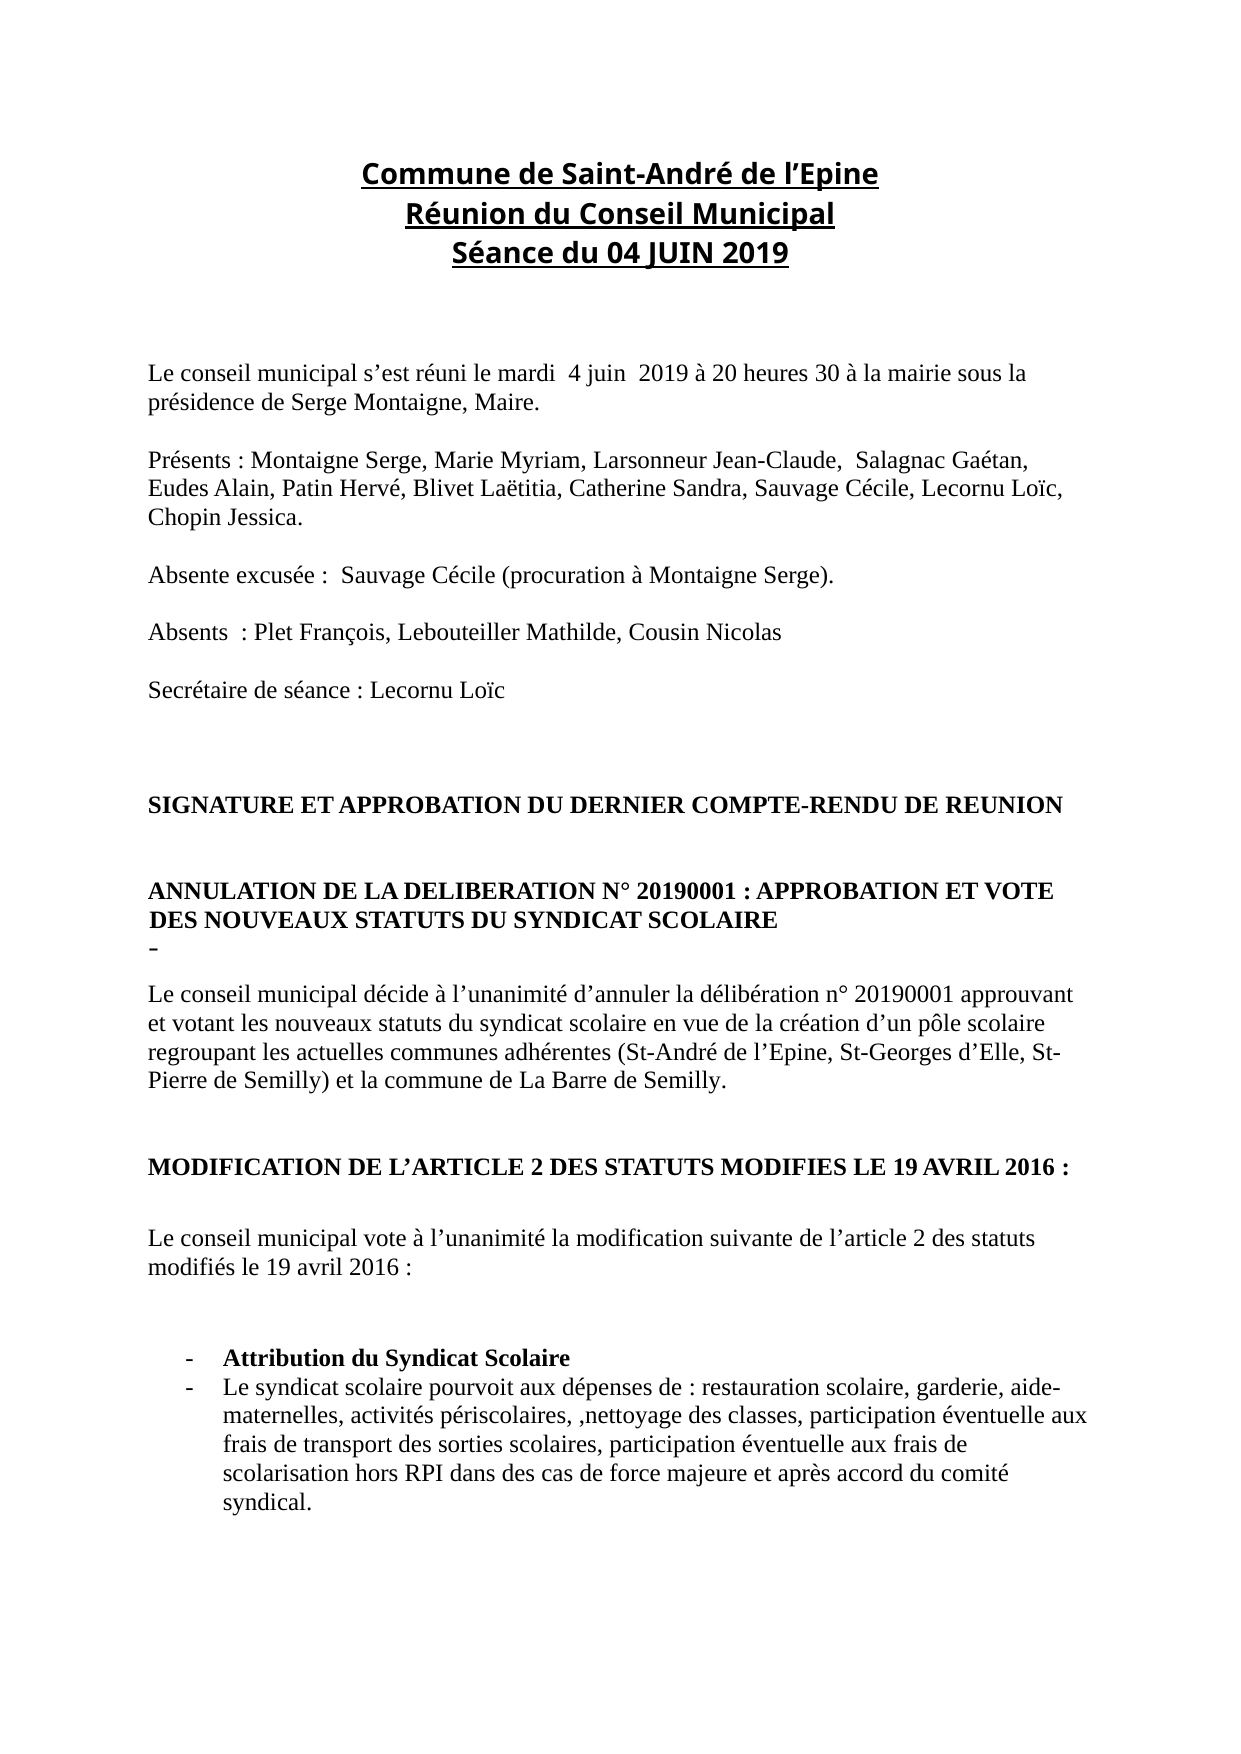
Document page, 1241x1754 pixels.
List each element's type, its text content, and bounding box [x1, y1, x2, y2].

text Le conseil municipal s’est réuni le mardi 4 juin 2019 à 20 heures 30 à la mairie sous la présidence de Serge Montaigne, Maire. [148, 358, 1093, 416]
text Présents : Montaigne Serge, Marie Myriam, Larsonneur Jean-Claude, Salagnac Gaétan, Eudes Alain, Patin Hervé, Blivet Laëtitia, Catherine Sandra, Sauvage Cécile, Lecornu Loïc, Chopin Jessica. [148, 445, 1093, 531]
list MODIFICATION DE L’ARTICLE 2 DES STATUTS MODIFIES LE 19 AVRIL 2016 : [148, 1152, 1093, 1181]
list SIGNATURE ET APPROBATION DU DERNIER COMPTE-RENDU DE REUNION [148, 790, 1093, 818]
text Réunion du Conseil Municipal [148, 193, 1093, 233]
text Le conseil municipal vote à l’unanimité la modification suivante de l’article 2 des statuts modifiés le 19 avril 2016 : [148, 1223, 1093, 1281]
text Absents : Plet François, Lebouteiller Mathilde, Cousin Nicolas [148, 617, 1093, 646]
text Séance du 04 JUIN 2019 [148, 233, 1093, 272]
list Le syndicat scolaire pourvoit aux dépenses de : restauration scolaire, garderie, aide-maternelles, activités périscolaires, ,nettoyage des classes, participation éventuelle aux frais de transport des sorties scolaires, participation éventuelle aux frais de scolarisation hors RPI dans des cas de force majeure et après accord du comité syndical. [185, 1372, 1093, 1516]
text Secrétaire de séance : Lecornu Loïc [148, 675, 1093, 703]
text – [148, 933, 1093, 963]
text Absente excusée : Sauvage Cécile (procuration à Montaigne Serge). [148, 560, 1093, 588]
list ANNULATION DE LA DELIBERATION N° 20190001 : APPROBATION ET VOTE DES NOUVEAUX STATUTS DU SYNDICAT SCOLAIRE [148, 876, 1093, 933]
text Le conseil municipal décide à l’unanimité d’annuler la délibération n° 20190001 approuvant et votant les nouveaux statuts du syndicat scolaire en vue de la création d’un pôle scolaire regroupant les actuelles communes adhérentes (St-André de l’Epine, St-Georges d’Elle, St-Pierre de Semilly) et la commune de La Barre de Semilly. [148, 979, 1093, 1094]
list Attribution du Syndicat Scolaire [185, 1343, 1093, 1372]
text Commune de Saint-André de l’Epine [148, 153, 1093, 193]
